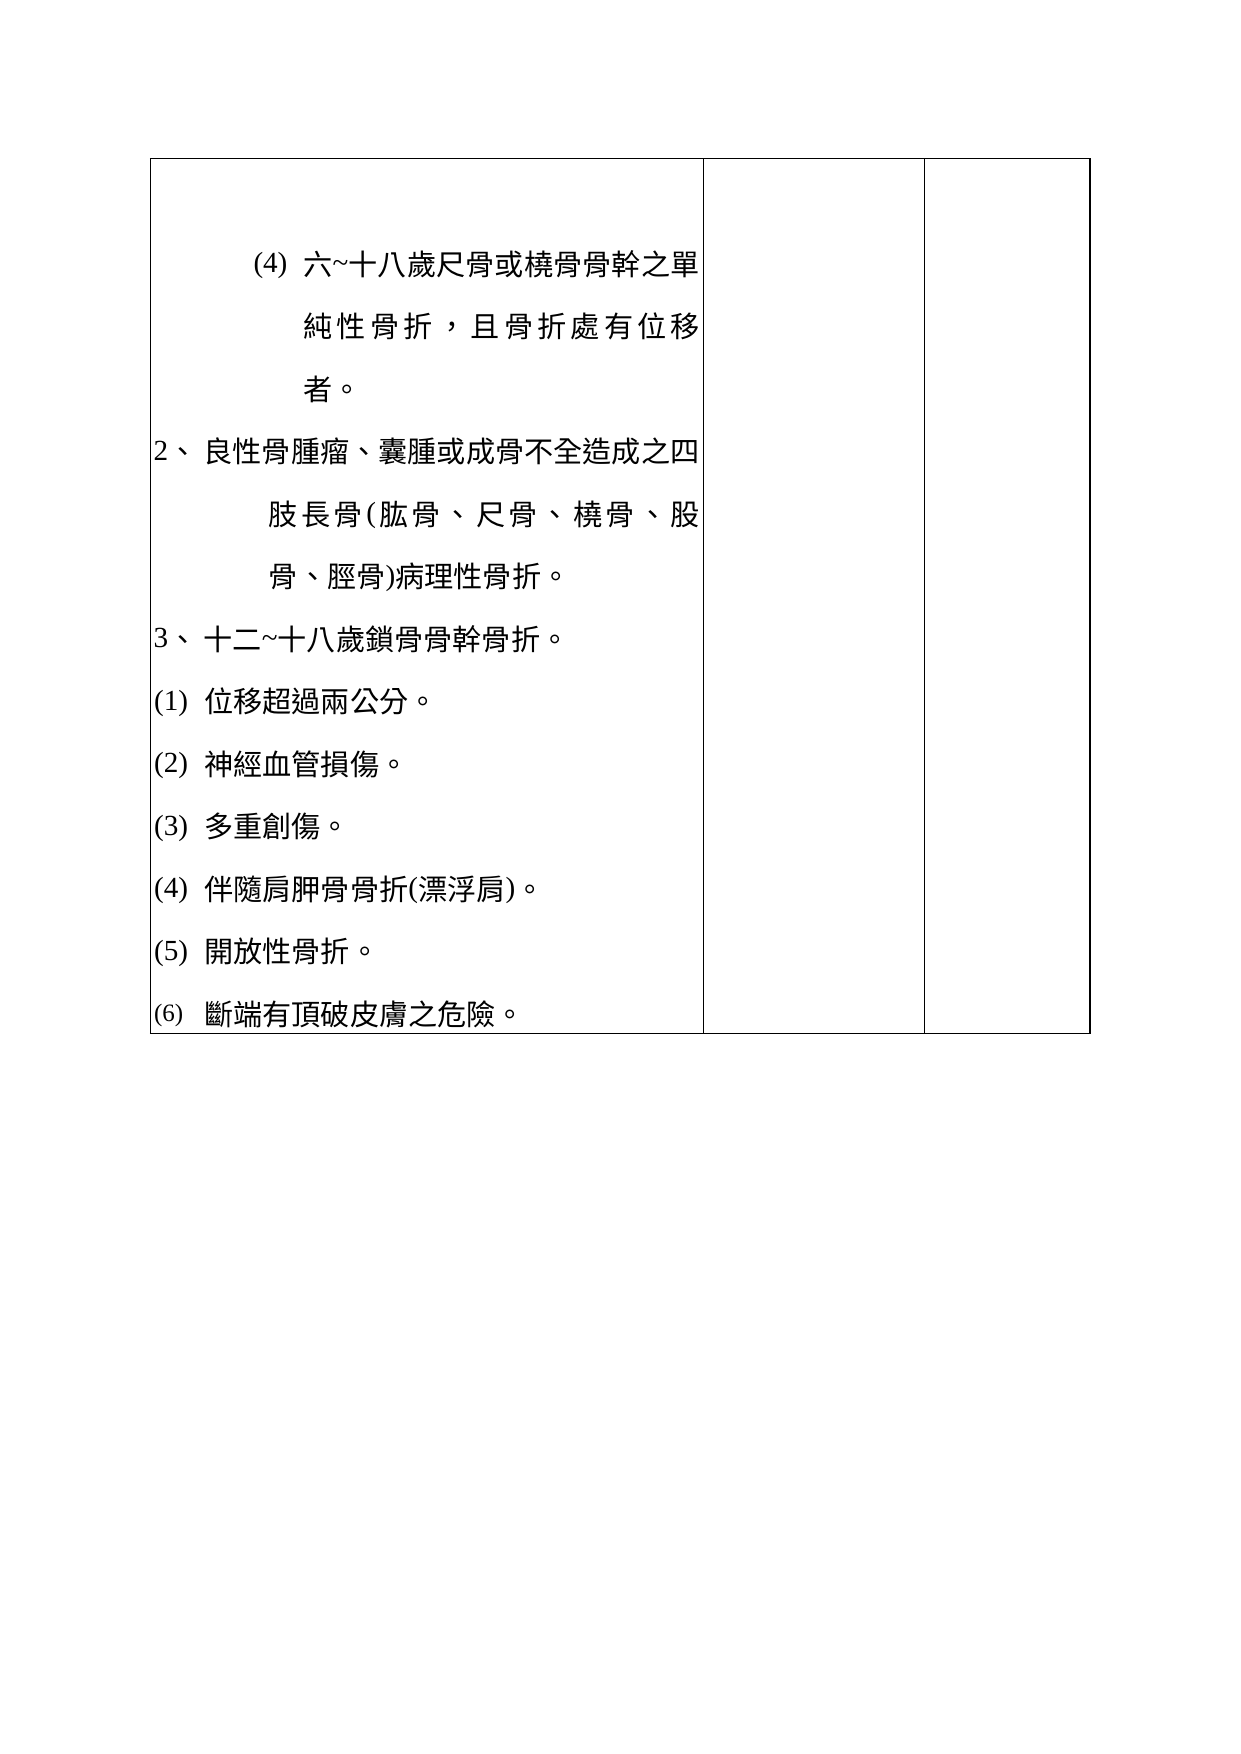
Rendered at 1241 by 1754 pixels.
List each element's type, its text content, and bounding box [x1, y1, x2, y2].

table_cell [925, 159, 1089, 1033]
table_cell [704, 159, 924, 1033]
table_cell 彈性髓內釘(自109.12.01生效)： 四肢長骨(肱骨、尺骨、橈骨、股骨、脛骨)骨幹之單純性骨折。 三~十八歲股骨骨幹之單純性骨折。 七~十八歲脛骨骨幹之單純性骨折。 十~十八歲肱骨骨幹骨折，且併有以下狀況之一者： 同側前臂骨折(漂浮肘)。 下肢骨折。 對側上肢骨折。 開放性骨折。 多重創傷。 非手術治療無法復位之骨折。 六~十八歲尺骨或橈骨骨幹之單純性骨折，且骨折處有位移者。 良性骨腫瘤、囊腫或成骨不全造成之四肢長骨(肱骨、尺骨、橈骨、股骨、脛骨)病理性骨折。 十二~十八歲鎖骨骨幹骨折。 位移超過兩公分。 神經血管損傷。 多重創傷。 伴隨肩胛骨骨折(漂浮肩)。 開放性骨折。 斷端有頂破皮膚之危險。 [151, 159, 703, 1033]
